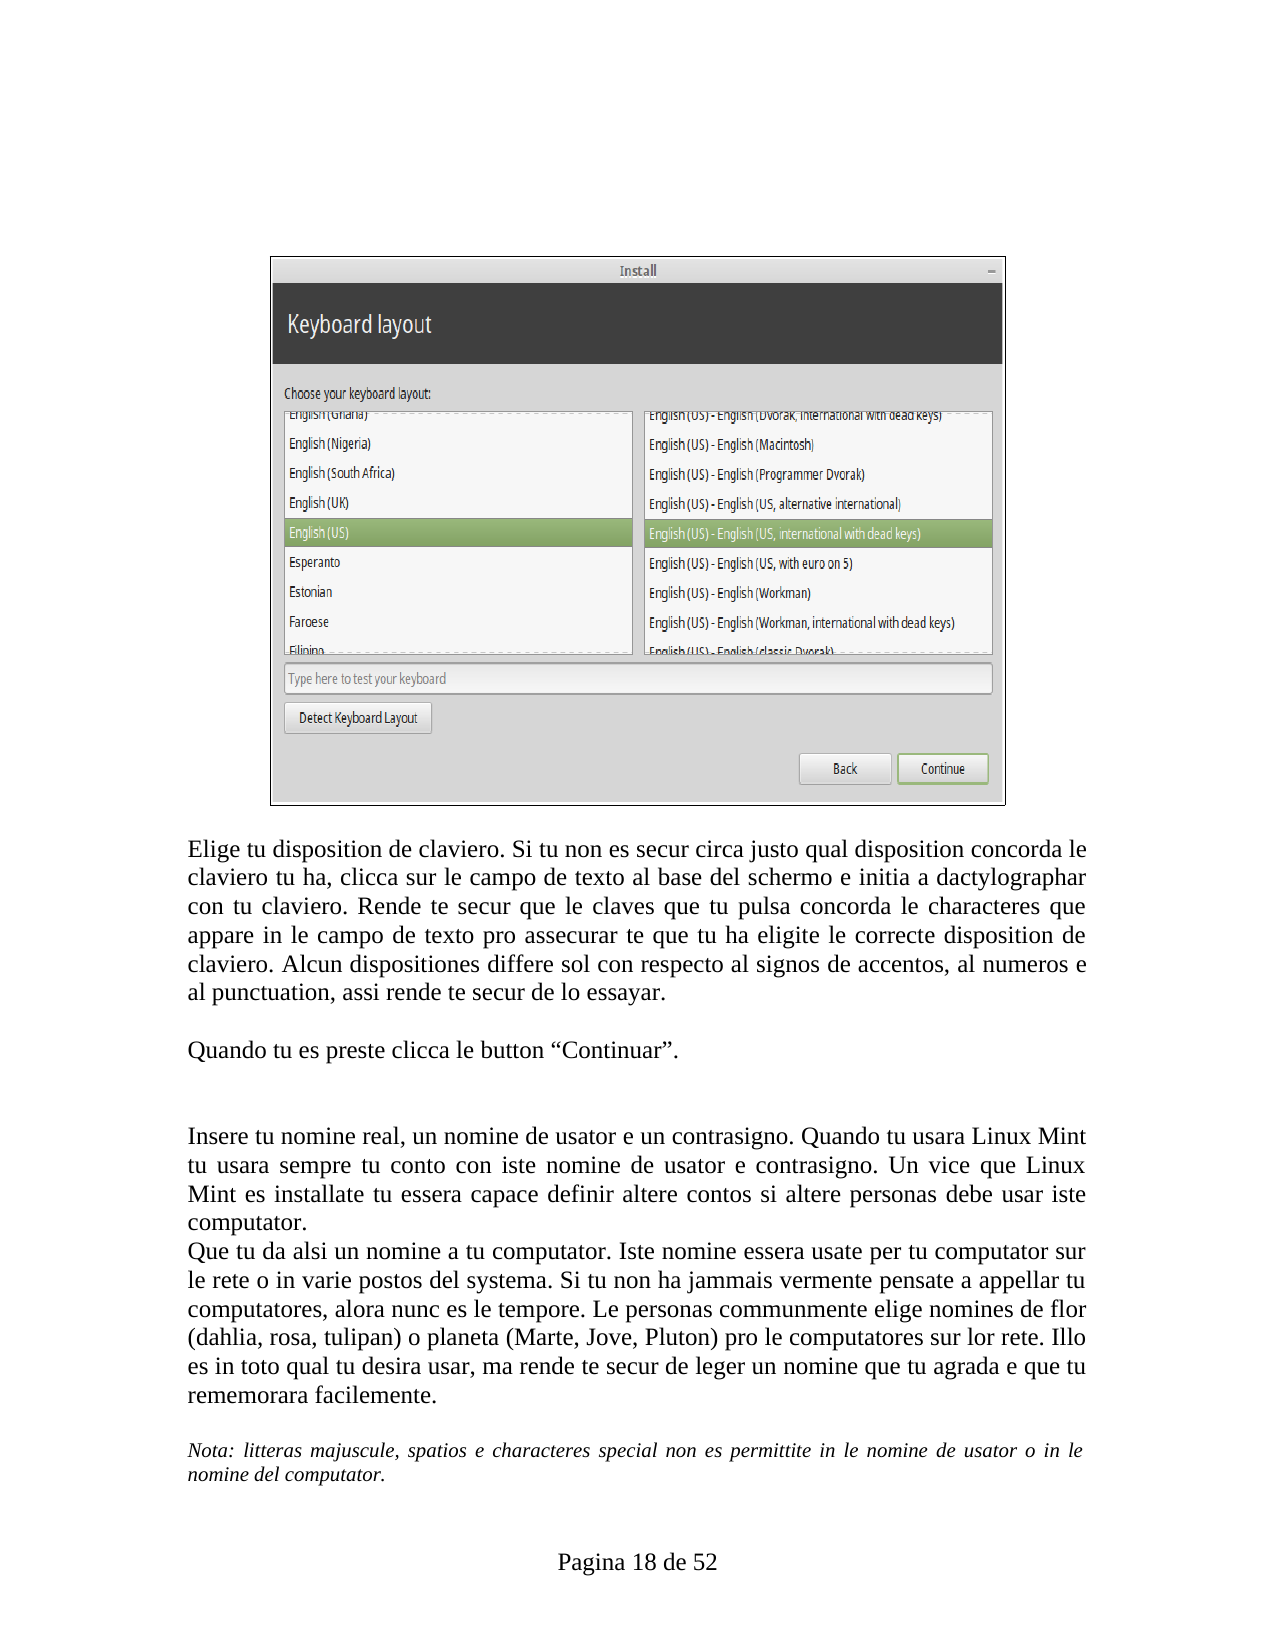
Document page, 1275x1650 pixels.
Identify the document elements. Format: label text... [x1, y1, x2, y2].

text Elige tu disposition de claviero. Si tu non es secur circa justo qual disposition concorda le claviero tu ha, clicca sur le campo de texto al base del schermo e initia a dactylographar con tu claviero. Rende te secur que le claves que tu pulsa concorda le characteres que appare in le campo de texto pro assecurar te que tu ha eligite le correcte disposition de claviero. Alcun dispositiones differe sol con respecto al signos de accentos, al numeros e al punctuation, assi rende te secur de lo essayar. [187, 834, 1087, 1006]
picture [272, 259, 1003, 802]
text Quando tu es preste clicca le button “Continuar”. [187, 1035, 1087, 1064]
text Nota: litteras majuscule, spatios e characteres special non es permittite in le nomine de usator o in le nomine del computator. [187, 1437, 1087, 1486]
text Que tu da alsi un nomine a tu computator. Iste nomine essera usate per tu computator sur le rete o in varie postos del systema. Si tu non ha jammais vermente pensate a appellar tu computatores, alora nunc es le tempore. Le personas communmente elige nomines de flor (dahlia, rosa, tulipan) o planeta (Marte, Jove, Pluton) pro le computatores sur lor rete. Illo es in toto qual tu desira usar, ma rende te secur de leger un nomine que tu agrada e que tu rememorara facilemente. [187, 1236, 1087, 1409]
text Insere tu nomine real, un nomine de usator e un contrasigno. Quando tu usara Linux Mint tu usara sempre tu conto con iste nomine de usator e contrasigno. Un vice que Linux Mint es installate tu essera capace definir altere contos si altere personas debe usar iste computator. [187, 1121, 1087, 1236]
